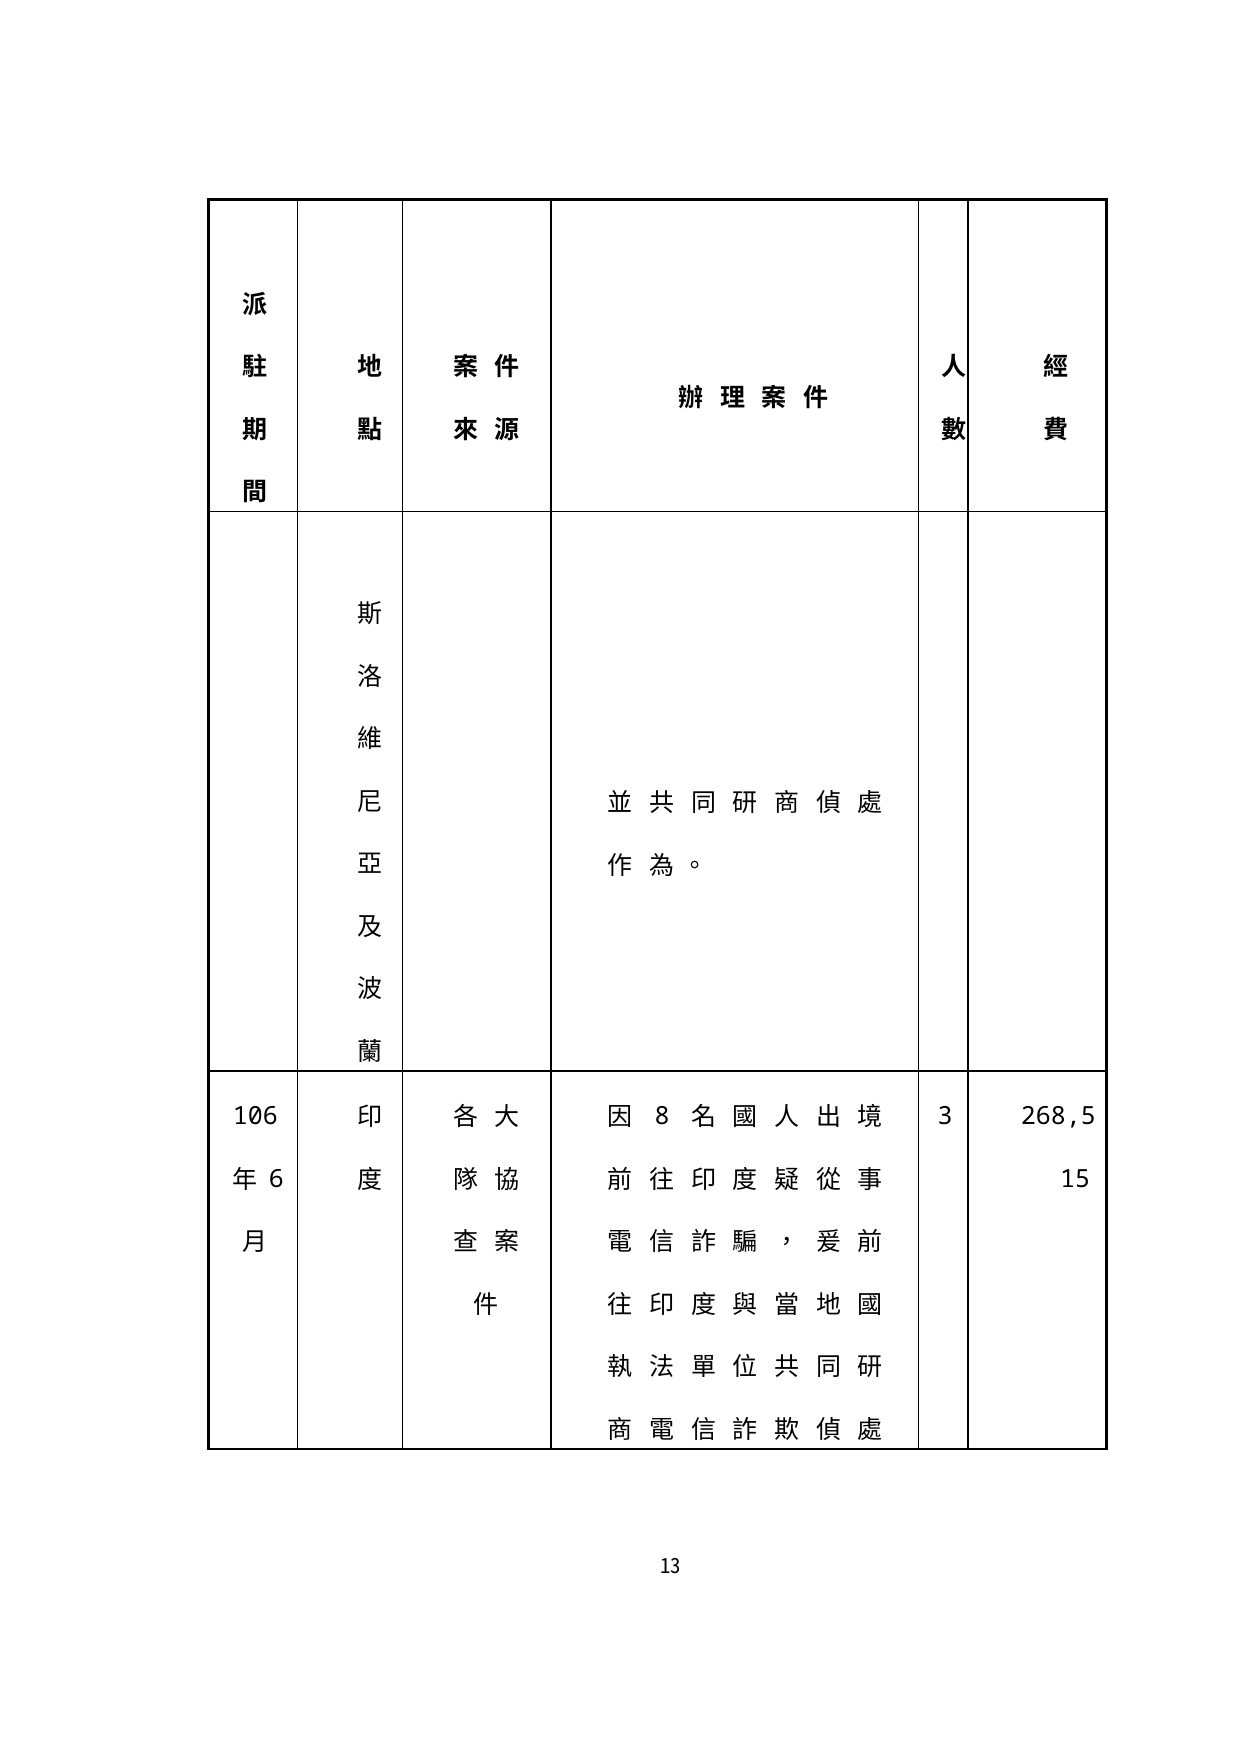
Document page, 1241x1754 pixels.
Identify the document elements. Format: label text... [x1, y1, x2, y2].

table_cell 268,515 [969, 1072, 1105, 1448]
table_cell 各大隊協查案件 [403, 1072, 550, 1448]
table_cell 106年6月 [210, 1072, 297, 1448]
table_cell 印度 [298, 1072, 402, 1448]
table_header 地點 [298, 201, 402, 511]
table_header 人數 [919, 201, 967, 511]
table_cell [919, 512, 967, 1070]
table_cell 並共同研商偵處作為。 [552, 512, 918, 1070]
table_header 案件來源 [403, 201, 550, 511]
table_header 經費 [969, 201, 1105, 511]
table_cell [210, 512, 297, 1070]
table_cell [969, 512, 1105, 1070]
table_header 派駐期間 [210, 201, 297, 511]
table_cell 因8名國人出境前往印度疑從事電信詐騙，爰前往印度與當地國執法單位共同研商電信詐欺偵處 [552, 1072, 918, 1448]
table_cell 3 [919, 1072, 967, 1448]
table_header 辦理案件 [552, 201, 918, 511]
table_cell [403, 512, 550, 1070]
table_cell 斯洛維尼亞及波蘭 [298, 512, 402, 1070]
